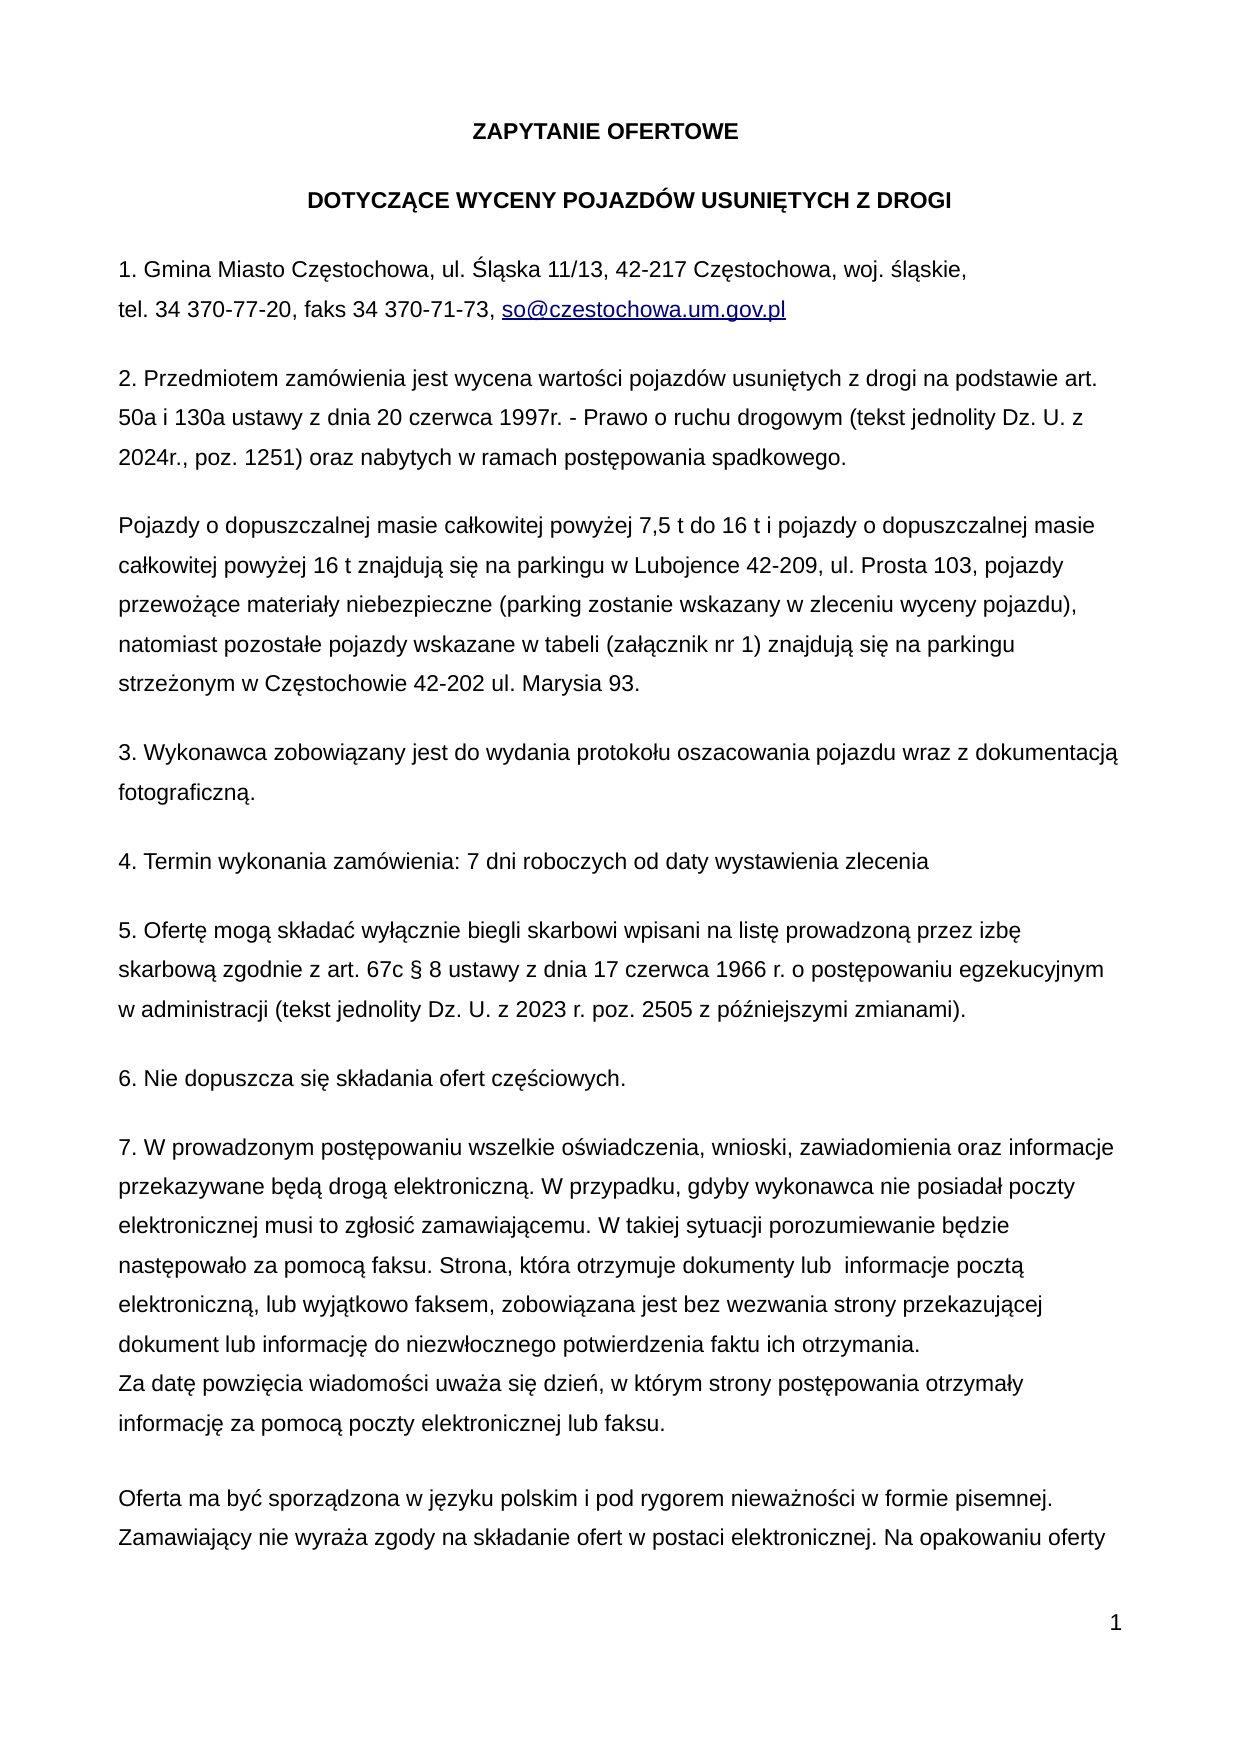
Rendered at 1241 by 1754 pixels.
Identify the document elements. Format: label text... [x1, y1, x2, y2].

text ZAPYTANIE OFERTOWE [118, 118, 1122, 144]
text 7. W prowadzonym postępowaniu wszelkie oświadczenia, wnioski, zawiadomienia oraz informacje przekazywane będą drogą elektroniczną. W przypadku, gdyby wykonawca nie posiadał poczty elektronicznej musi to zgłosić zamawiającemu. W takiej sytuacji porozumiewanie będzie następowało za pomocą faksu. Strona, która otrzymuje dokumenty lub informacje pocztą elektroniczną, lub wyjątkowo faksem, zobowiązana jest bez wezwania strony przekazującej dokument lub informację do niezwłocznego potwierdzenia faktu ich otrzymania. [118, 1133, 1122, 1357]
text Pojazdy o dopuszczalnej masie całkowitej powyżej 7,5 t do 16 t i pojazdy o dopuszczalnej masie całkowitej powyżej 16 t znajdują się na parkingu w Lubojence 42-209, ul. Prosta 103, pojazdy przewożące materiały niebezpieczne (parking zostanie wskazany w zleceniu wyceny pojazdu), natomiast pozostałe pojazdy wskazane w tabeli (załącznik nr 1) znajdują się na parkingu strzeżonym w Częstochowie 42-202 ul. Marysia 93. [118, 512, 1122, 697]
text 5. Ofertę mogą składać wyłącznie biegli skarbowi wpisani na listę prowadzoną przez izbę skarbową zgodnie z art. 67c § 8 ustawy z dnia 17 czerwca 1966 r. o postępowaniu egzekucyjnym w administracji (tekst jednolity Dz. U. z 2023 r. poz. 2505 z późniejszymi zmianami). [118, 917, 1122, 1022]
text Za datę powzięcia wiadomości uważa się dzień, w którym strony postępowania otrzymały informację za pomocą poczty elektronicznej lub faksu. [118, 1370, 1122, 1436]
text DOTYCZĄCE WYCENY POJAZDÓW USUNIĘTYCH Z DROGI [118, 187, 1122, 213]
text 6. Nie dopuszcza się składania ofert częściowych. [118, 1064, 1122, 1091]
